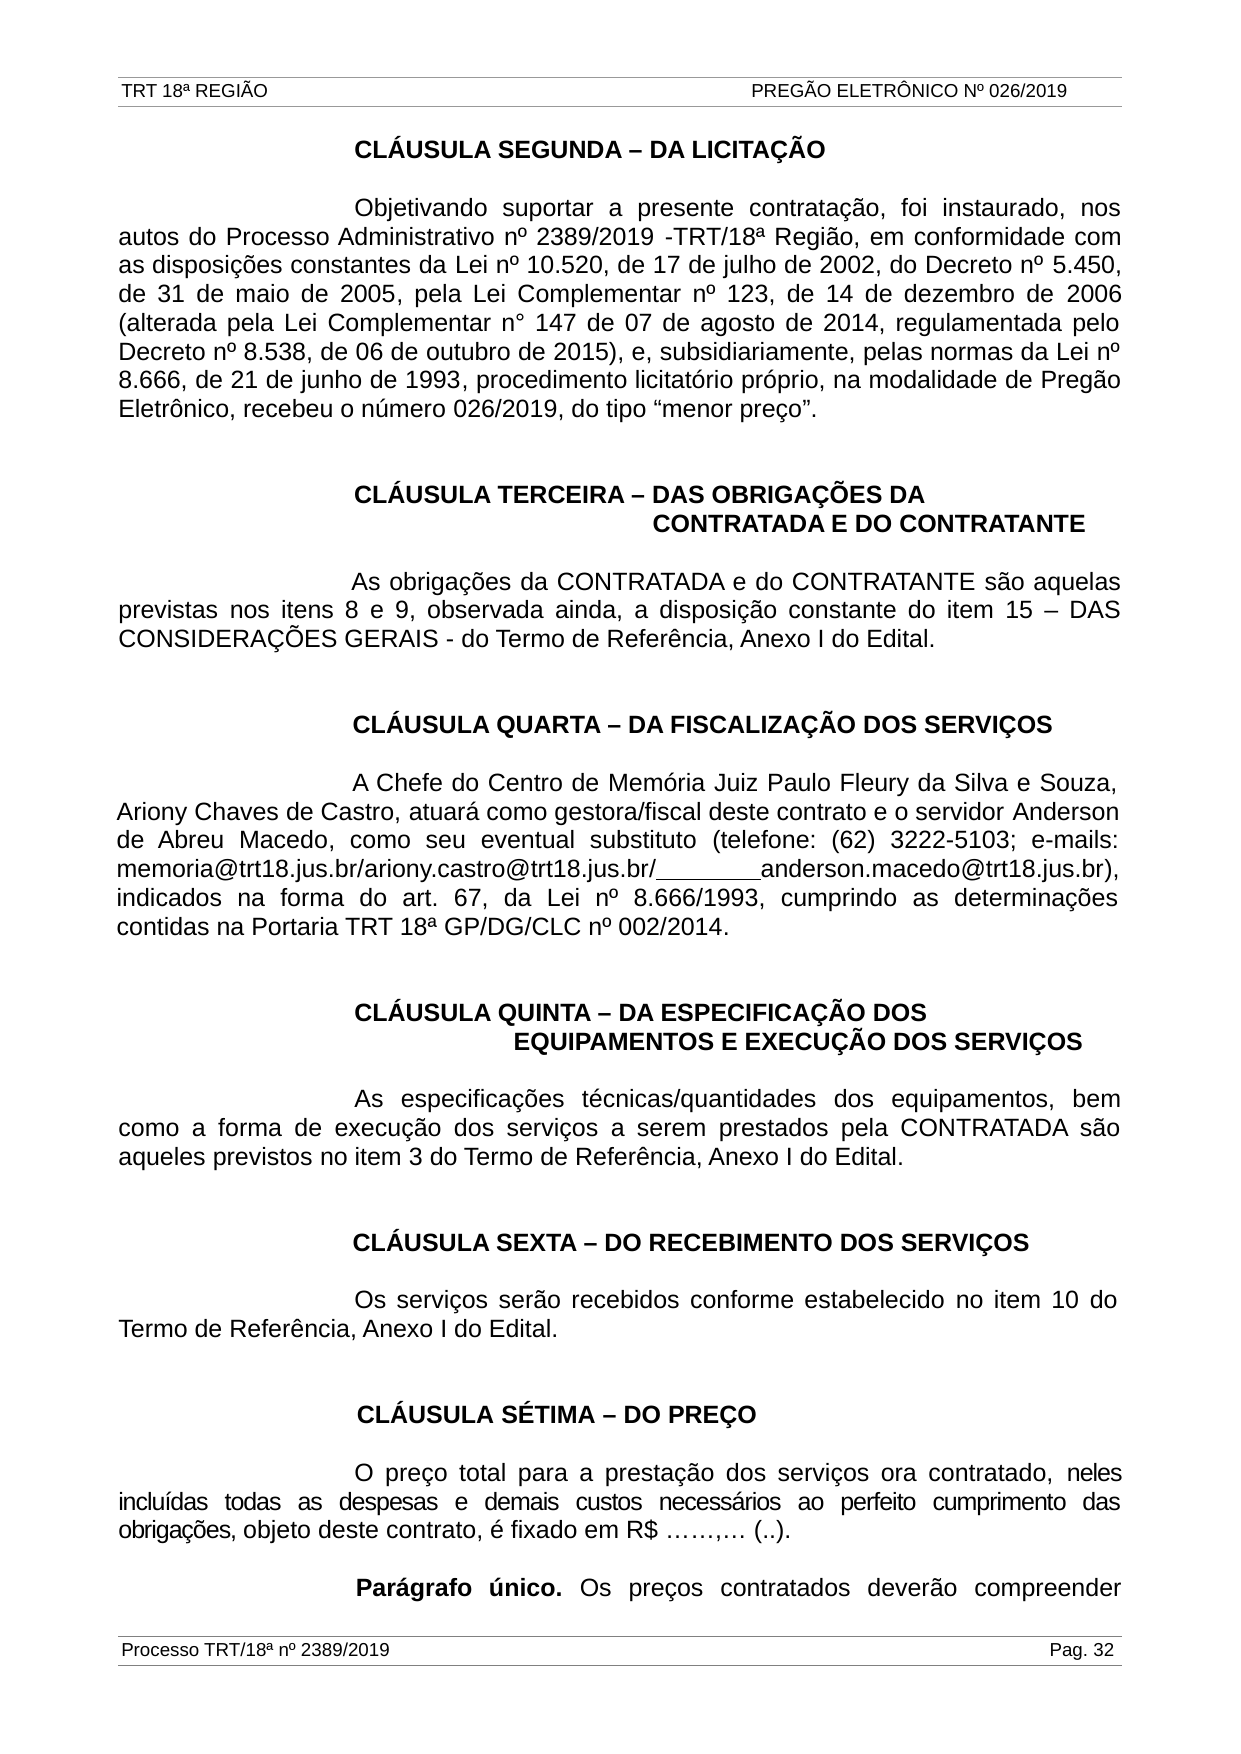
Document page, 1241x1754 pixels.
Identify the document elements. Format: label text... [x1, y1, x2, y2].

text CLÁUSULA SÉTIMA – DO PREÇO [118, 1401, 1122, 1429]
text Os serviços serão recebidos conforme estabelecido no item 10 do Termo de Referência, Anexo I do Edital. [118, 1286, 1117, 1343]
text As especificações técnicas/quantidades dos equipamentos, bem como a forma de execução dos serviços a serem prestados pela CONTRATADA são aqueles previstos no item 3 do Termo de Referência, Anexo I do Edital. [118, 1084, 1122, 1171]
text CLÁUSULA QUINTA – DA ESPECIFICAÇÃO DOS [118, 998, 1122, 1027]
text O preço total para a prestação dos serviços ora contratado, neles incluídas todas as despesas e demais custos necessários ao perfeito cumprimento das obrigações, objeto deste contrato, é fixado em R$ ……,… (..). [118, 1458, 1122, 1544]
text Parágrafo único. Os preços contratados deverão compreender [118, 1573, 1122, 1602]
text CLÁUSULA TERCEIRA – DAS OBRIGAÇÕES DA [118, 481, 1122, 509]
text CLÁUSULA SEGUNDA – DA LICITAÇÃO [118, 136, 1122, 164]
text CLÁUSULA QUARTA – DA FISCALIZAÇÃO DOS SERVIÇOS [118, 711, 1122, 739]
text CLÁUSULA SEXTA – DO RECEBIMENTO DOS SERVIÇOS [118, 1228, 1122, 1257]
text EQUIPAMENTOS E EXECUÇÃO DOS SERVIÇOS [118, 1027, 1122, 1056]
text A Chefe do Centro de Memória Juiz Paulo Fleury da Silva e Souza, Ariony Chaves de Castro, atuará como gestora/fiscal deste contrato e o servidor Anderson de Abreu Macedo, como seu eventual substituto (telefone: (62) 3222-5103; e-mails: memoria@trt18.jus.br/ariony.castro@trt18.jus.br/ anderson.macedo@trt18.jus.br), indicados na forma do art. 67, da Lei nº 8.666/1993, cumprindo as determinações contidas na Portaria TRT 18ª GP/DG/CLC nº 002/2014. [116, 768, 1119, 941]
text As obrigações da CONTRATADA e do CONTRATANTE são aquelas previstas nos itens 8 e 9, observada ainda, a disposição constante do item 15 – DAS CONSIDERAÇÕES GERAIS - do Termo de Referência, Anexo I do Edital. [118, 567, 1122, 653]
text CONTRATADA E DO CONTRATANTE [118, 509, 1122, 538]
text Objetivando suportar a presente contratação, foi instaurado, nos autos do Processo Administrativo nº 2389/2019 -TRT/18ª Região, em conformidade com as disposições constantes da Lei nº 10.520, de 17 de julho de 2002, do Decreto nº 5.450, de 31 de maio de 2005, pela Lei Complementar nº 123, de 14 de dezembro de 2006 (alterada pela Lei Complementar n° 147 de 07 de agosto de 2014, regulamentada pelo Decreto nº 8.538, de 06 de outubro de 2015), e, subsidiariamente, pelas normas da Lei nº 8.666, de 21 de junho de 1993, procedimento licitatório próprio, na modalidade de Pregão Eletrônico, recebeu o número 026/2019, do tipo “menor preço”. [118, 193, 1122, 423]
